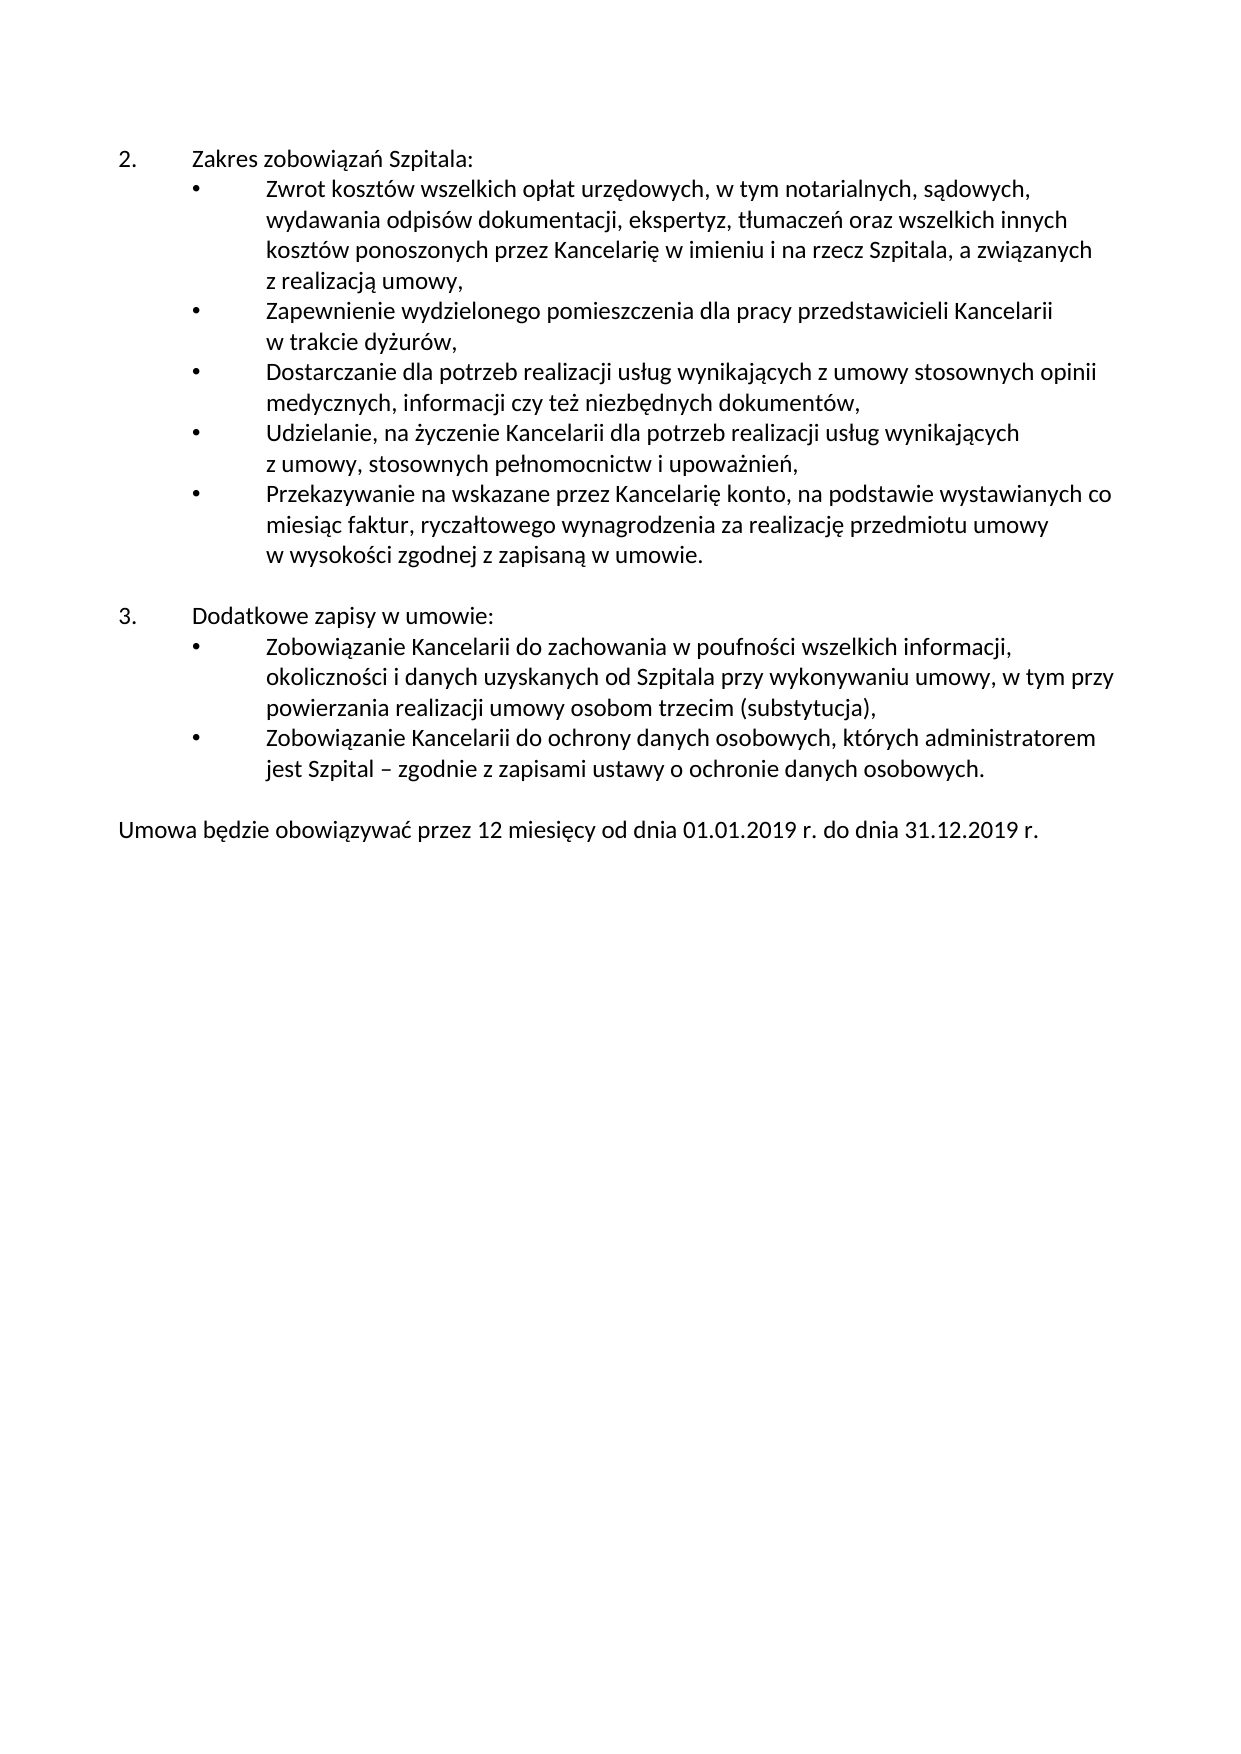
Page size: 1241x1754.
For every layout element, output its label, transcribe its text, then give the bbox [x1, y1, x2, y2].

list Zobowiązanie Kancelarii do ochrony danych osobowych, których administratorem jest Szpital – zgodnie z zapisami ustawy o ochronie danych osobowych. [192, 723, 1122, 784]
list 3. Dodatkowe zapisy w umowie: [118, 601, 1122, 631]
list Zapewnienie wydzielonego pomieszczenia dla pracy przedstawicieli Kancelarii w trakcie dyżurów, [192, 295, 1122, 356]
list Udzielanie, na życzenie Kancelarii dla potrzeb realizacji usług wynikających z umowy, stosownych pełnomocnictw i upoważnień, [192, 417, 1122, 478]
list Zwrot kosztów wszelkich opłat urzędowych, w tym notarialnych, sądowych, wydawania odpisów dokumentacji, ekspertyz, tłumaczeń oraz wszelkich innych kosztów ponoszonych przez Kancelarię w imieniu i na rzecz Szpitala, a związanych z realizacją umowy, [192, 173, 1122, 295]
list Przekazywanie na wskazane przez Kancelarię konto, na podstawie wystawianych co miesiąc faktur, ryczałtowego wynagrodzenia za realizację przedmiotu umowy w wysokości zgodnej z zapisaną w umowie. [192, 478, 1122, 570]
list 2. Zakres zobowiązań Szpitala: [118, 143, 1122, 173]
list Zobowiązanie Kancelarii do zachowania w poufności wszelkich informacji, okoliczności i danych uzyskanych od Szpitala przy wykonywaniu umowy, w tym przy powierzania realizacji umowy osobom trzecim (substytucja), [192, 631, 1122, 723]
list Dostarczanie dla potrzeb realizacji usług wynikających z umowy stosownych opinii medycznych, informacji czy też niezbędnych dokumentów, [192, 356, 1122, 417]
list Umowa będzie obowiązywać przez 12 miesięcy od dnia 01.01.2019 r. do dnia 31.12.2019 r. [118, 814, 1122, 845]
